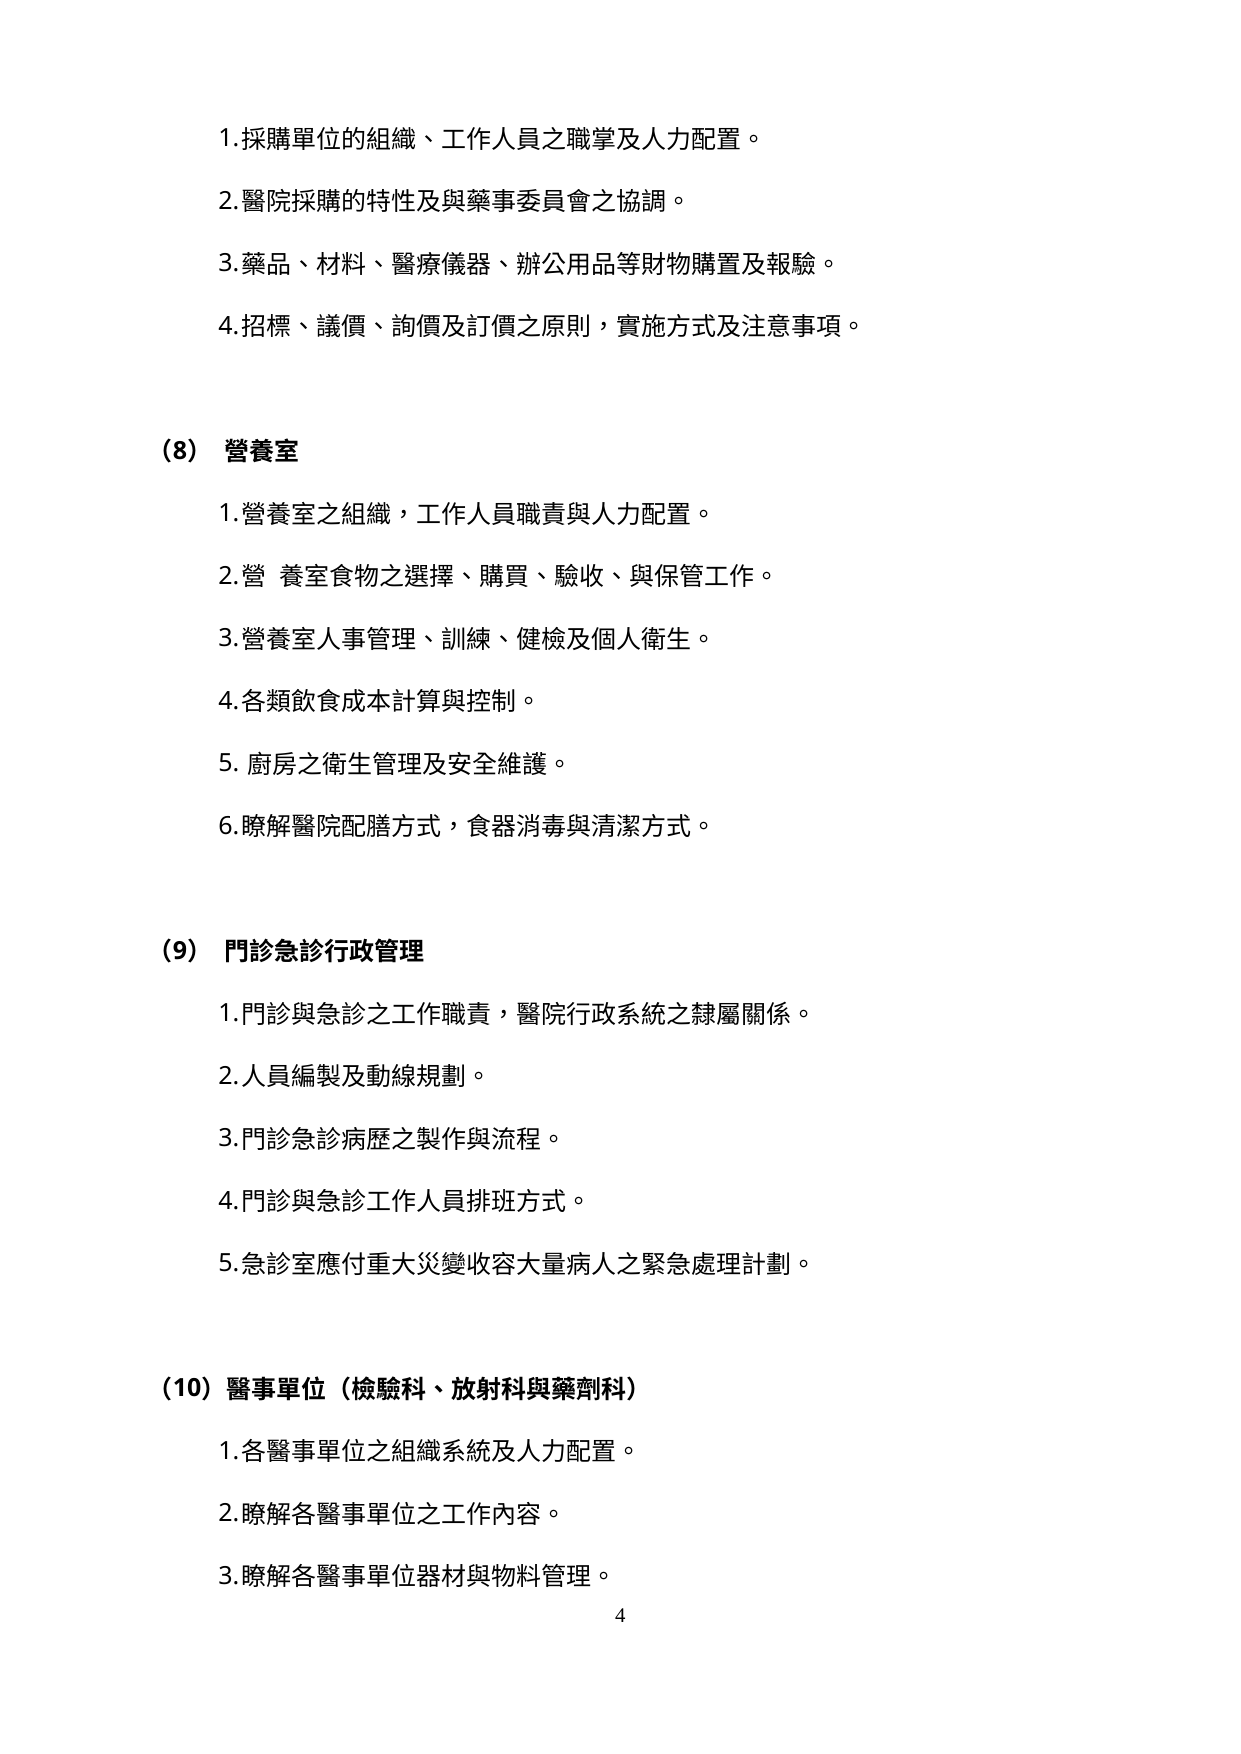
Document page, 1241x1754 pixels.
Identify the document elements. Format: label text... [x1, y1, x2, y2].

list 採購單位的組織、工作人員之職掌及人力配置。 [218, 96, 1044, 158]
list 營養室人事管理、訓練、健檢及個人衛生。 [218, 596, 1044, 658]
list 營 養室食物之選擇、購買、驗收、與保管工作。 [218, 533, 1044, 596]
list 醫院採購的特性及與藥事委員會之協調。 [218, 158, 1044, 221]
list 門診急診病歷之製作與流程。 [218, 1096, 1044, 1158]
list 各醫事單位之組織系統及人力配置。 [218, 1408, 1044, 1471]
list 門診與急診之工作職責，醫院行政系統之隸屬關係。 [218, 971, 1044, 1033]
list 營養室 [148, 408, 1044, 471]
list 醫事單位（檢驗科、放射科與藥劑科） [148, 1346, 1044, 1408]
list 瞭解各醫事單位之工作內容。 [218, 1471, 1044, 1533]
list 廚房之衛生管理及安全維護。 [218, 721, 1044, 783]
list 營養室之組織，工作人員職責與人力配置。 [218, 471, 1044, 533]
list 招標、議價、詢價及訂價之原則，實施方式及注意事項。 [218, 283, 1044, 346]
list 瞭解各醫事單位器材與物料管理。 [218, 1533, 1044, 1596]
list 急診室應付重大災變收容大量病人之緊急處理計劃。 [218, 1221, 1044, 1283]
list 藥品、材料、醫療儀器、辦公用品等財物購置及報驗。 [218, 221, 1044, 283]
list 門診與急診工作人員排班方式。 [218, 1158, 1044, 1221]
list 瞭解醫院配膳方式，食器消毒與清潔方式。 [218, 783, 1044, 846]
list 人員編製及動線規劃。 [218, 1033, 1044, 1096]
list 門診急診行政管理 [148, 908, 1044, 971]
list 各類飲食成本計算與控制。 [218, 658, 1044, 721]
